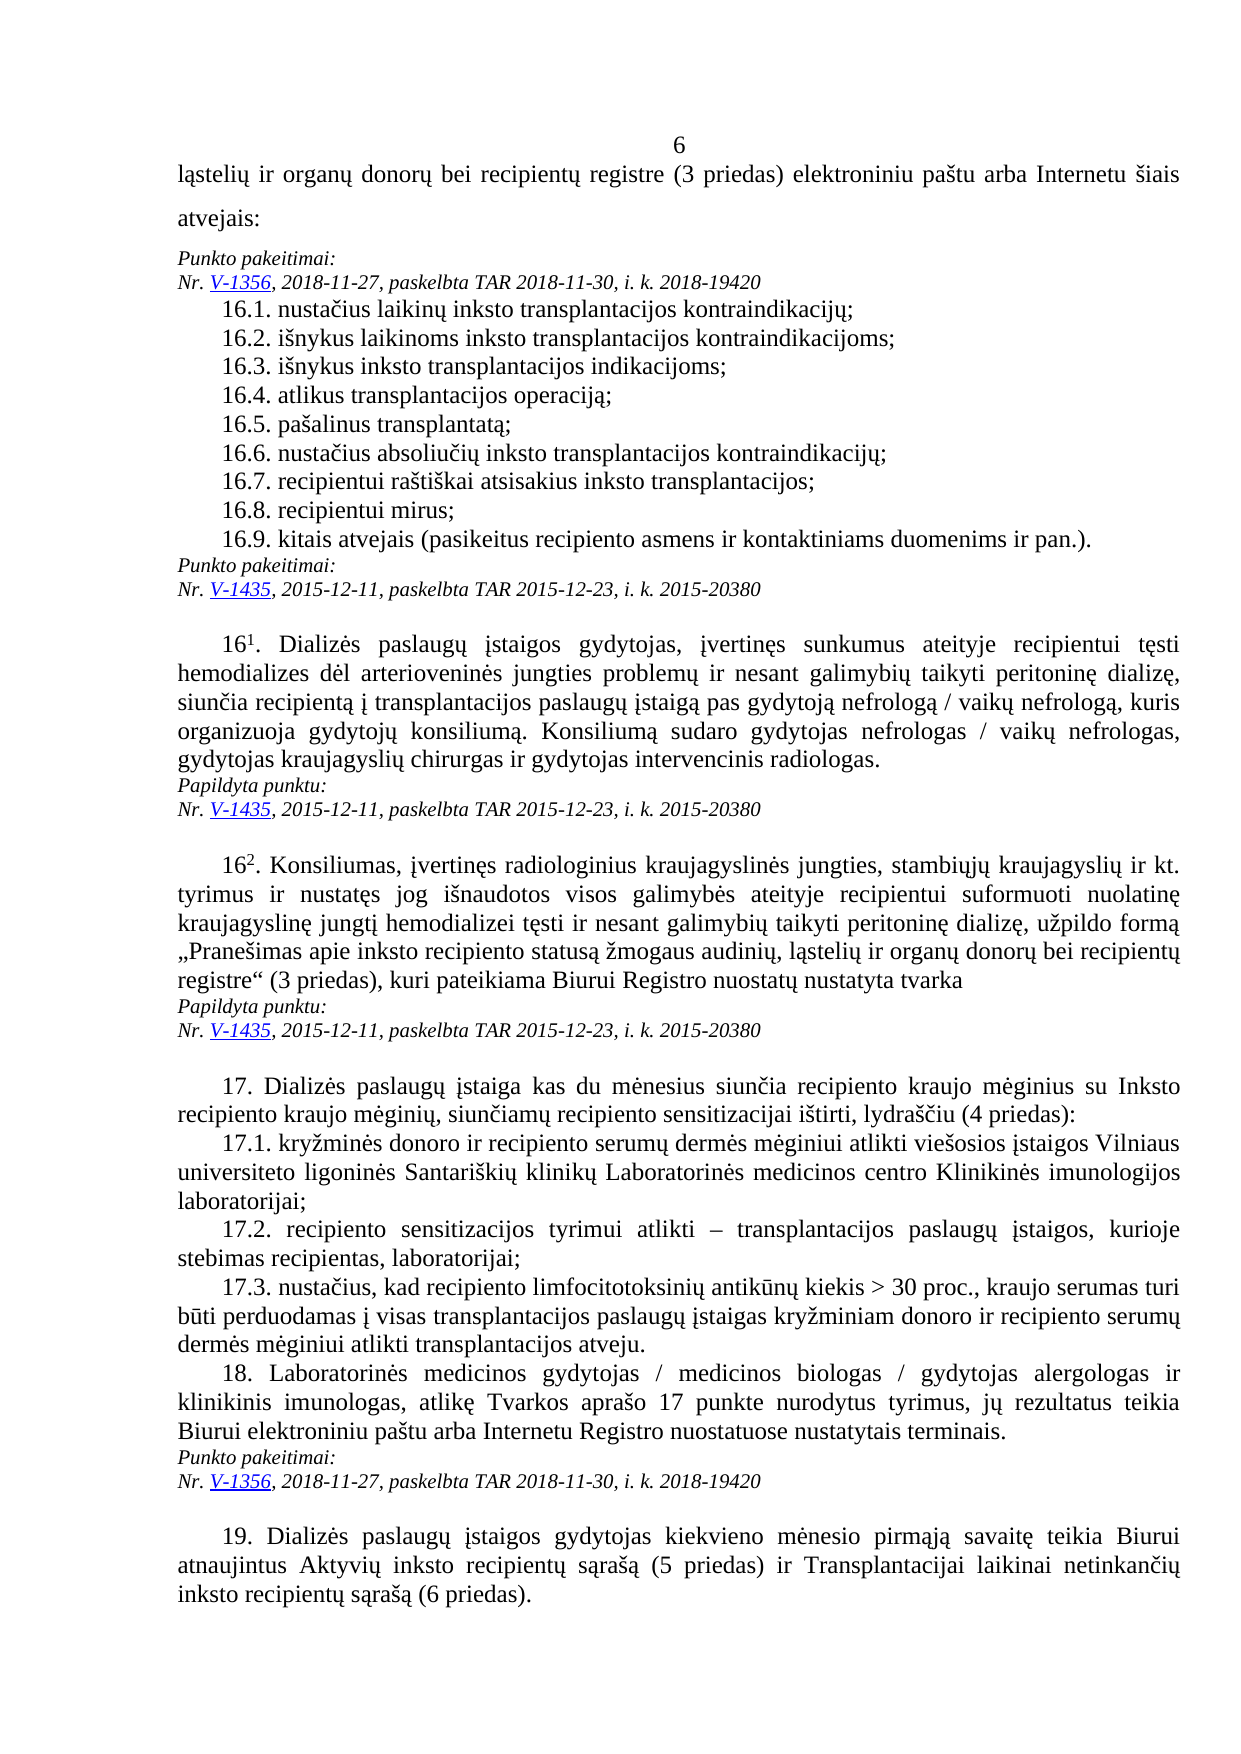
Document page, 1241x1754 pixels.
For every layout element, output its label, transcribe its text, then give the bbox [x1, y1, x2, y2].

text 16.6. nustačius absoliučių inksto transplantacijos kontraindikacijų; [177, 438, 1181, 466]
text 162. Konsiliumas, įvertinęs radiologinius kraujagyslinės jungties, stambiųjų kraujagyslių ir kt. tyrimus ir nustatęs jog išnaudotos visos galimybės ateityje recipientui suformuoti nuolatinę kraujagyslinę jungtį hemodializei tęsti ir nesant galimybių taikyti peritoninę dializę, užpildo formą „Pranešimas apie inksto recipiento statusą žmogaus audinių, ląstelių ir organų donorų bei recipientų registre“ (3 priedas), kuri pateikiama Biurui Registro nuostatų nustatyta tvarka [177, 850, 1181, 994]
text ląstelių ir organų donorų bei recipientų registre (3 priedas) elektroniniu paštu arba Internetu šiais atvejais: [177, 159, 1181, 231]
text 161. Dializės paslaugų įstaigos gydytojas, įvertinęs sunkumus ateityje recipientui tęsti hemodializes dėl arterioveninės jungties problemų ir nesant galimybių taikyti peritoninę dializę, siunčia recipientą į transplantacijos paslaugų įstaigą pas gydytoją nefrologą / vaikų nefrologą, kuris organizuoja gydytojų konsiliumą. Konsiliumą sudaro gydytojas nefrologas / vaikų nefrologas, gydytojas kraujagyslių chirurgas ir gydytojas intervencinis radiologas. [177, 629, 1181, 773]
text Punkto pakeitimai: [177, 246, 1181, 270]
text 16.9. kitais atvejais (pasikeitus recipiento asmens ir kontaktiniams duomenims ir pan.). [177, 524, 1181, 553]
text Punkto pakeitimai: [177, 553, 1181, 577]
text Papildyta punktu: [177, 994, 1181, 1018]
text Nr. V-1435, 2015-12-11, paskelbta TAR 2015-12-23, i. k. 2015-20380 [177, 797, 1181, 821]
text 16.2. išnykus laikinoms inksto transplantacijos kontraindikacijoms; [177, 323, 1181, 351]
text 16.4. atlikus transplantacijos operaciją; [177, 380, 1181, 409]
text Punkto pakeitimai: [177, 1444, 1181, 1469]
text Papildyta punktu: [177, 773, 1181, 797]
text Nr. V-1356, 2018-11-27, paskelbta TAR 2018-11-30, i. k. 2018-19420 [177, 270, 1181, 294]
text 16.8. recipientui mirus; [177, 495, 1181, 524]
text 17.3. nustačius, kad recipiento limfocitotoksinių antikūnų kiekis > 30 proc., kraujo serumas turi būti perduodamas į visas transplantacijos paslaugų įstaigas kryžminiam donoro ir recipiento serumų dermės mėginiui atlikti transplantacijos atveju. [177, 1272, 1181, 1358]
text Nr. V-1356, 2018-11-27, paskelbta TAR 2018-11-30, i. k. 2018-19420 [177, 1469, 1181, 1493]
text 16.1. nustačius laikinų inksto transplantacijos kontraindikacijų; [177, 294, 1181, 323]
text 16.7. recipientui raštiškai atsisakius inksto transplantacijos; [177, 466, 1181, 495]
text Nr. V-1435, 2015-12-11, paskelbta TAR 2015-12-23, i. k. 2015-20380 [177, 1018, 1181, 1042]
text 17.1. kryžminės donoro ir recipiento serumų dermės mėginiui atlikti viešosios įstaigos Vilniaus universiteto ligoninės Santariškių klinikų Laboratorinės medicinos centro Klinikinės imunologijos laboratorijai; [177, 1128, 1181, 1214]
text 17.2. recipiento sensitizacijos tyrimui atlikti – transplantacijos paslaugų įstaigos, kurioje stebimas recipientas, laboratorijai; [177, 1214, 1181, 1272]
text 19. Dializės paslaugų įstaigos gydytojas kiekvieno mėnesio pirmąją savaitę teikia Biurui atnaujintus Aktyvių inksto recipientų sąrašą (5 priedas) ir Transplantacijai laikinai netinkančių inksto recipientų sąrašą (6 priedas). [177, 1521, 1181, 1608]
text 16.5. pašalinus transplantatą; [177, 409, 1181, 438]
text 18. Laboratorinės medicinos gydytojas / medicinos biologas / gydytojas alergologas ir klinikinis imunologas, atlikę Tvarkos aprašo 17 punkte nurodytus tyrimus, jų rezultatus teikia Biurui elektroniniu paštu arba Internetu Registro nuostatuose nustatytais terminais. [177, 1358, 1181, 1444]
text 17. Dializės paslaugų įstaiga kas du mėnesius siunčia recipiento kraujo mėginius su Inksto recipiento kraujo mėginių, siunčiamų recipiento sensitizacijai ištirti, lydraščiu (4 priedas): [177, 1071, 1181, 1128]
text Nr. V-1435, 2015-12-11, paskelbta TAR 2015-12-23, i. k. 2015-20380 [177, 577, 1181, 601]
text 16.3. išnykus inksto transplantacijos indikacijoms; [177, 351, 1181, 380]
